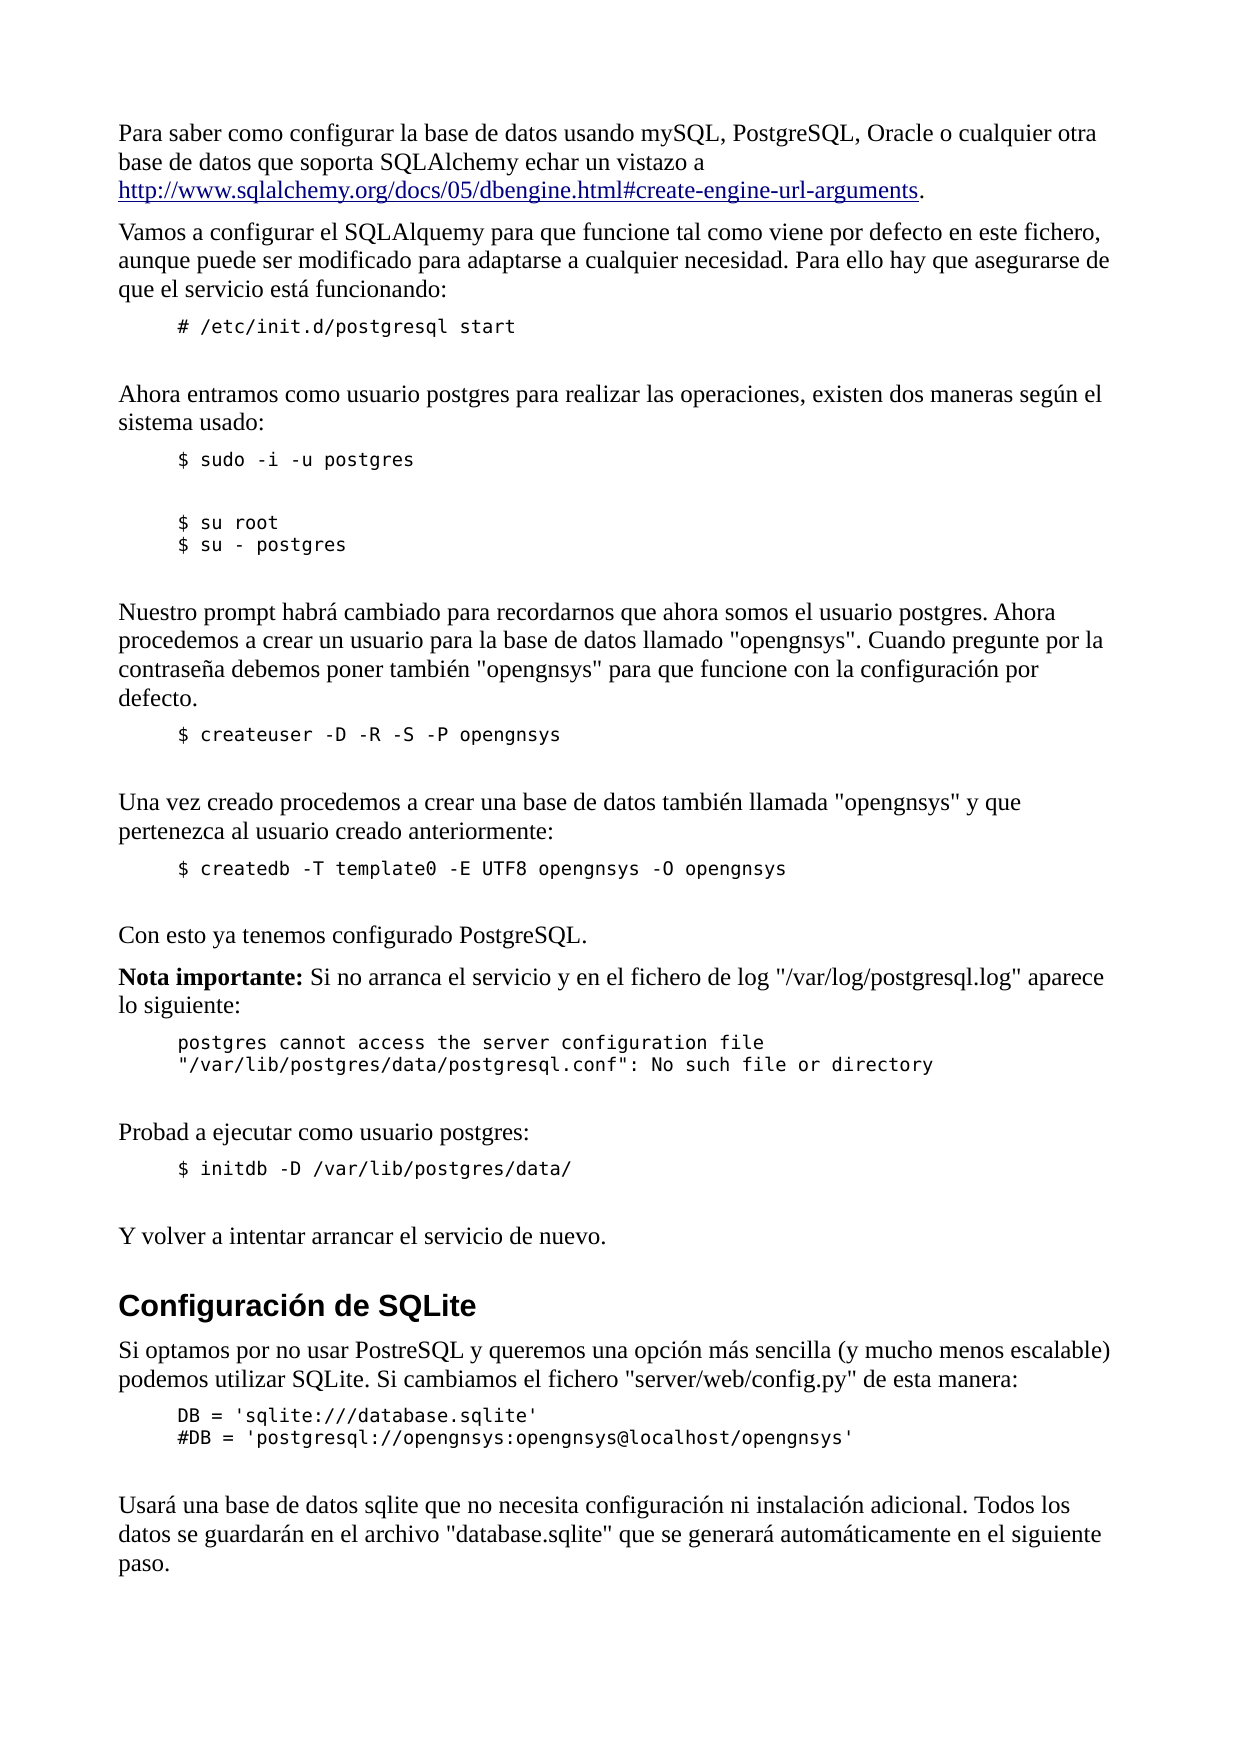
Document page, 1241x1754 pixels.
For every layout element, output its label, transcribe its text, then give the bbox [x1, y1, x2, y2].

text Ahora entramos como usuario postgres para realizar las operaciones, existen dos maneras según el sistema usado: [118, 379, 1122, 436]
text $ su root $ su - postgres [177, 512, 1063, 556]
text Usará una base de datos sqlite que no necesita configuración ni instalación adicional. Todos los datos se guardarán en el archivo "database.sqlite" que se generará automáticamente en el siguiente paso. [118, 1490, 1122, 1577]
text # /etc/init.d/postgresql start [177, 316, 1063, 337]
text Para saber como configurar la base de datos usando mySQL, PostgreSQL, Oracle o cualquier otra base de datos que soporta SQLAlchemy echar un vistazo a ​http://www.sqlalchemy.org/docs/05/dbengine.html#create-engine-url-arguments. [118, 118, 1122, 204]
text $ sudo -i -u postgres [177, 449, 1063, 471]
text Nuestro prompt habrá cambiado para recordarnos que ahora somos el usuario postgres. Ahora procedemos a crear un usuario para la base de datos llamado "opengnsys". Cuando pregunte por la contraseña debemos poner también "opengnsys" para que funcione con la configuración por defecto. [118, 597, 1122, 712]
text Probad a ejecutar como usuario postgres: [118, 1117, 1122, 1146]
text Con esto ya tenemos configurado PostgreSQL. [118, 921, 1122, 949]
text Una vez creado procedemos a crear una base de datos también llamada "opengnsys" y que pertenezca al usuario creado anteriormente: [118, 787, 1122, 845]
text Si optamos por no usar PostreSQL y queremos una opción más sencilla (y mucho menos escalable) podemos utilizar SQLite. Si cambiamos el fichero "server/web/config.py" de esta manera: [118, 1335, 1122, 1393]
text $ createuser -D -R -S -P opengnsys [177, 724, 1063, 746]
text postgres cannot access the server configuration file "/var/lib/postgres/data/postgresql.conf": No such file or directory [177, 1032, 1063, 1076]
text Vamos a configurar el SQLAlquemy para que funcione tal como viene por defecto en este fichero, aunque puede ser modificado para adaptarse a cualquier necesidad. Para ello hay que asegurarse de que el servicio está funcionando: [118, 217, 1122, 303]
text $ initdb -D /var/lib/postgres/data/ [177, 1158, 1063, 1180]
text DB = 'sqlite:///database.sqlite' #DB = 'postgresql://opengnsys:opengnsys@localhost/opengnsys' [177, 1405, 1063, 1449]
text Y volver a intentar arrancar el servicio de nuevo. [118, 1221, 1122, 1250]
subtitle Configuración de SQLite [118, 1287, 1122, 1323]
text Nota importante: Si no arranca el servicio y en el fichero de log "/var/log/postgresql.log" aparece lo siguiente: [118, 962, 1122, 1019]
text $ createdb -T template0 -E UTF8 opengnsys -O opengnsys [177, 857, 1063, 879]
